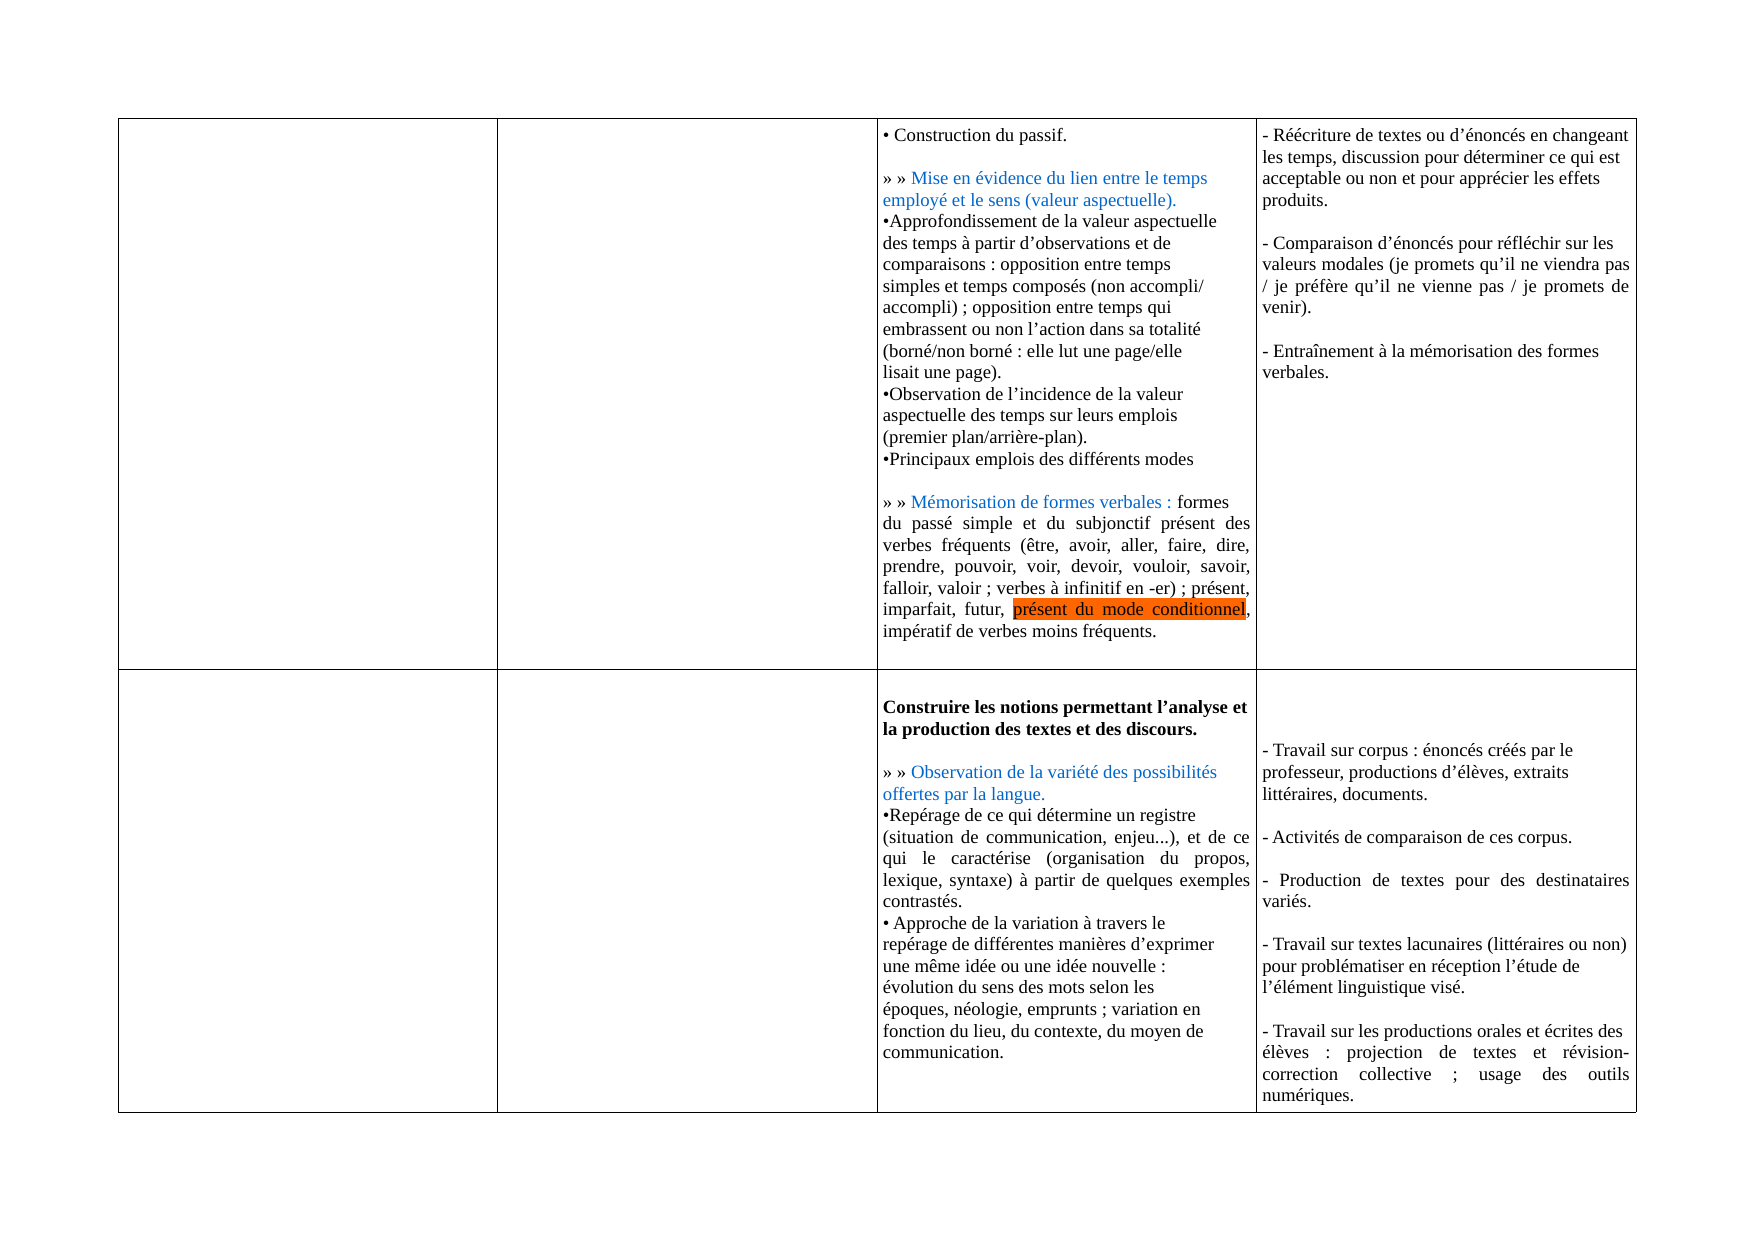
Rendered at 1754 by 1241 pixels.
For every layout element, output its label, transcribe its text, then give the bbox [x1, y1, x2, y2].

table_cell [119, 119, 497, 669]
table_cell • Construction du passif. » » Mise en évidence du lien entre le temps employé et le sens (valeur aspectuelle). •Approfondissement de la valeur aspectuelle des temps à partir d’observations et de comparaisons : opposition entre temps simples et temps composés (non accompli/ accompli) ; opposition entre temps qui embrassent ou non l’action dans sa totalité (borné/non borné : elle lut une page/elle lisait une page). •Observation de l’incidence de la valeur aspectuelle des temps sur leurs emplois (premier plan/arrière-plan). •Principaux emplois des différents modes » » Mémorisation de formes verbales : formes du passé simple et du subjonctif présent des verbes fréquents (être, avoir, aller, faire, dire, prendre, pouvoir, voir, devoir, vouloir, savoir, falloir, valoir ; verbes à infinitif en -er) ; présent, imparfait, futur, présent du mode conditionnel, impératif de verbes moins fréquents. [878, 119, 1256, 669]
table_cell [498, 670, 877, 1112]
table_cell - Travail sur corpus : énoncés créés par le professeur, productions d’élèves, extraits littéraires, documents. - Activités de comparaison de ces corpus. - Production de textes pour des destinataires variés. - Travail sur textes lacunaires (littéraires ou non) pour problématiser en réception l’étude de l’élément linguistique visé. - Travail sur les productions orales et écrites des élèves : projection de textes et révision-correction collective ; usage des outils numériques. [1257, 670, 1636, 1112]
table_cell [498, 119, 877, 669]
table_cell [119, 670, 497, 1112]
table_cell - Réécriture de textes ou d’énoncés en changeant les temps, discussion pour déterminer ce qui est acceptable ou non et pour apprécier les effets produits. - Comparaison d’énoncés pour réfléchir sur les valeurs modales (je promets qu’il ne viendra pas / je préfère qu’il ne vienne pas / je promets de venir). - Entraînement à la mémorisation des formes verbales. [1257, 119, 1636, 669]
table_cell Construire les notions permettant l’analyse et la production des textes et des discours. » » Observation de la variété des possibilités offertes par la langue. •Repérage de ce qui détermine un registre (situation de communication, enjeu...), et de ce qui le caractérise (organisation du propos, lexique, syntaxe) à partir de quelques exemples contrastés. • Approche de la variation à travers le repérage de différentes manières d’exprimer une même idée ou une idée nouvelle : évolution du sens des mots selon les époques, néologie, emprunts ; variation en fonction du lieu, du contexte, du moyen de communication. [878, 670, 1256, 1112]
